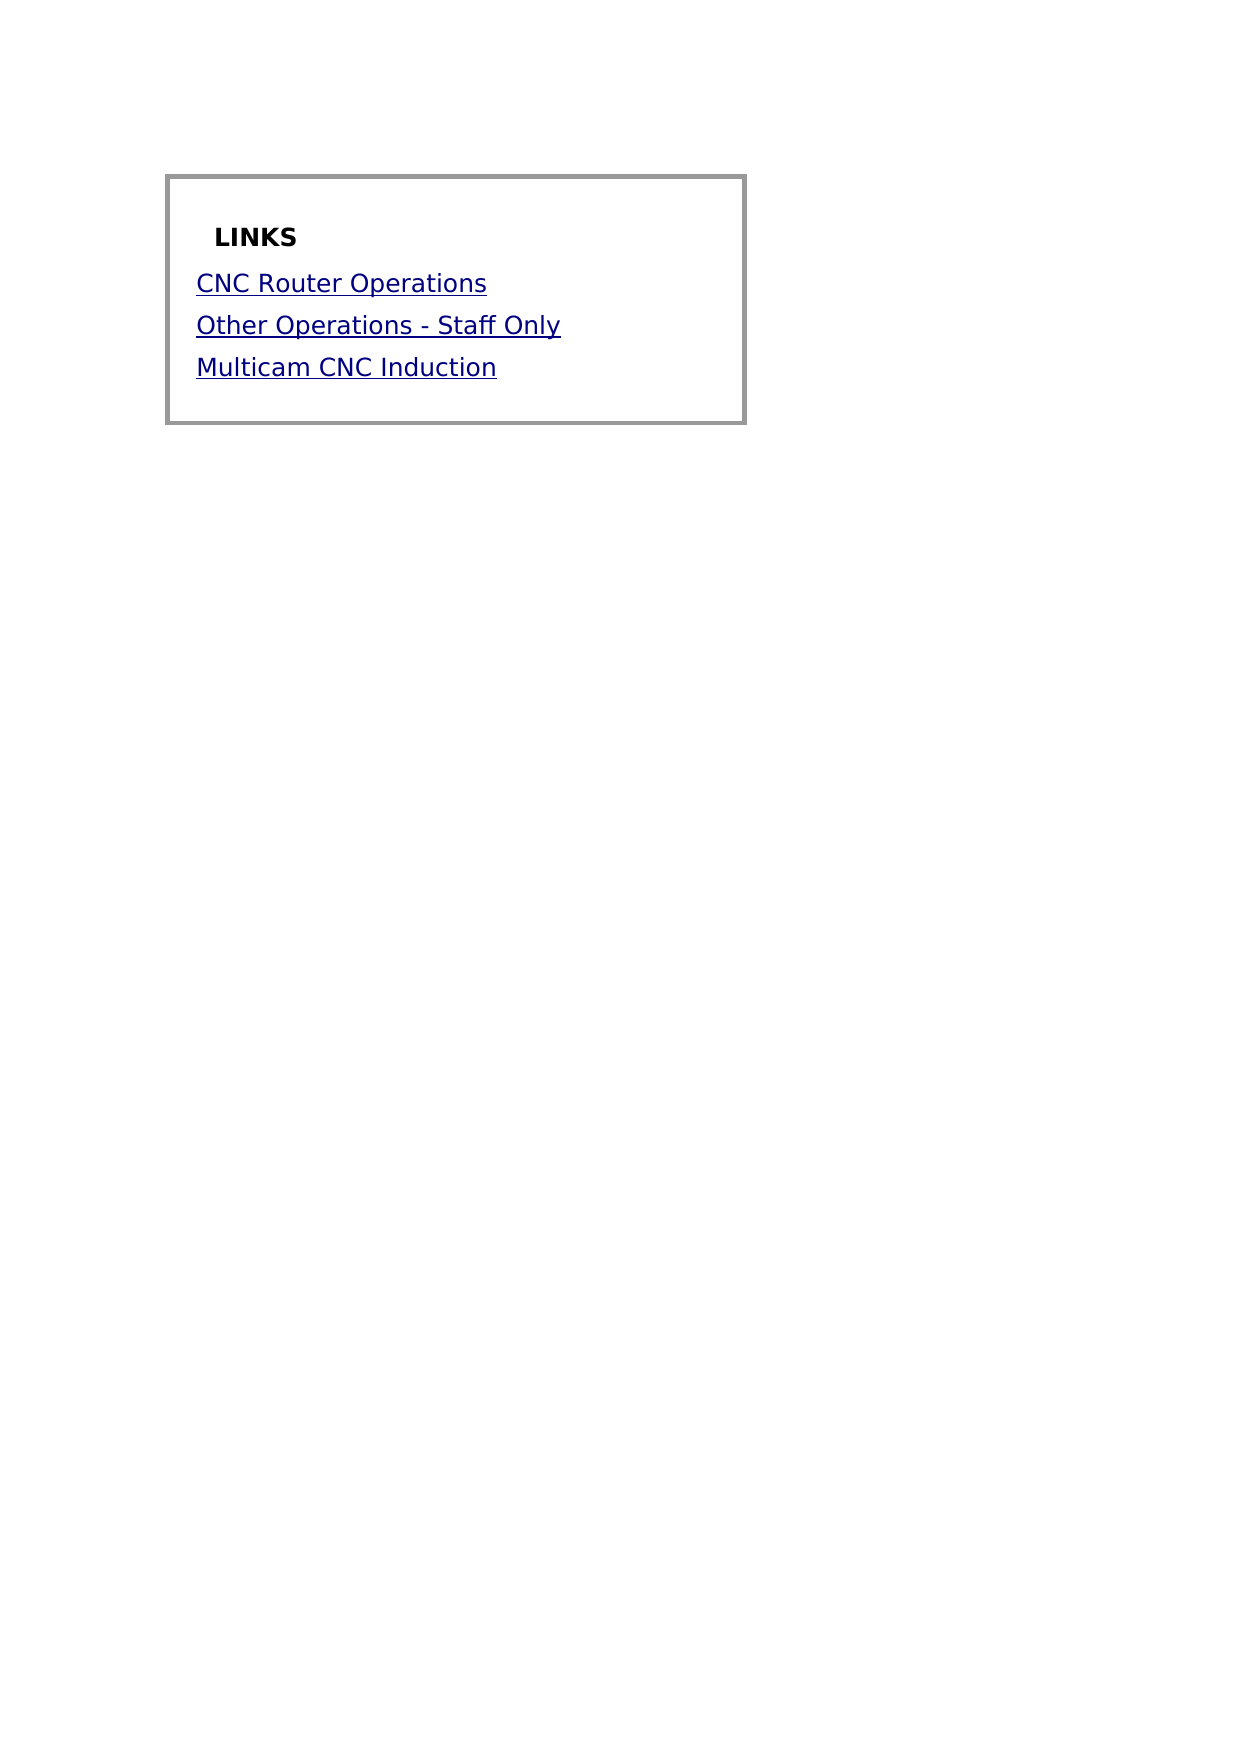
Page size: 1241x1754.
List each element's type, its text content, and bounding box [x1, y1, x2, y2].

table_header [118, 127, 1113, 473]
table_header LINKS CNC Router Operations Other Operations - Staff Only Multicam CNC Induction [179, 187, 733, 412]
